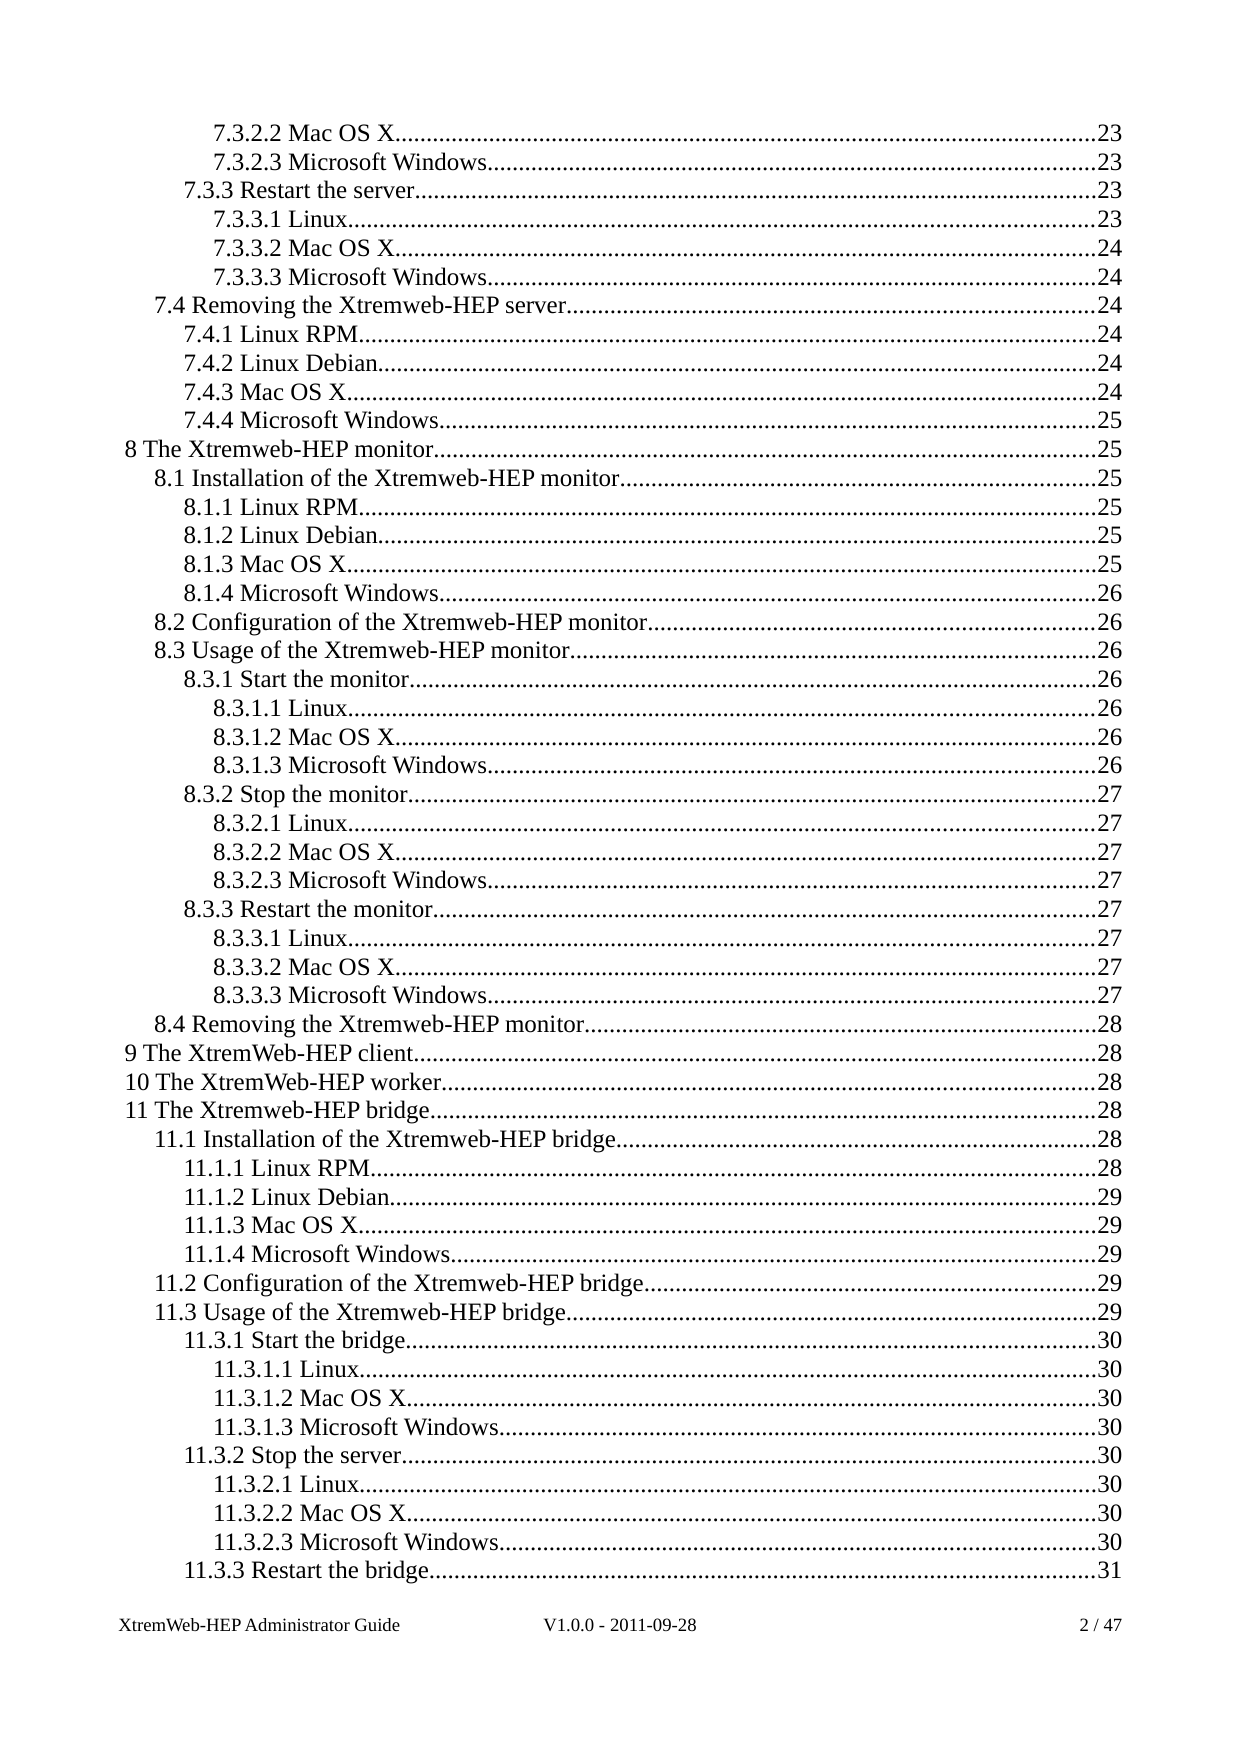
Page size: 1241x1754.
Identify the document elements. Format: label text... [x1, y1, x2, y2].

text 8.1 Installation of the Xtremweb-HEP monitor 25 [148, 463, 1122, 492]
text 7.4.4 Microsoft Windows 25 [177, 406, 1122, 434]
text 7.4.2 Linux Debian 24 [177, 348, 1122, 377]
text 11.3.2.3 Microsoft Windows 30 [207, 1527, 1122, 1556]
text 11.1.3 Mac OS X 29 [177, 1211, 1122, 1239]
text 7.3.3 Restart the server 23 [177, 176, 1122, 204]
text 11.1.2 Linux Debian 29 [177, 1182, 1122, 1211]
text 11.3.2.2 Mac OS X 30 [207, 1498, 1122, 1527]
text 7.3.3.1 Linux 23 [207, 204, 1122, 233]
text 10 The XtremWeb-HEP worker 28 [118, 1067, 1122, 1096]
text 11.3.1.3 Microsoft Windows 30 [207, 1412, 1122, 1441]
text 11 The Xtremweb-HEP bridge 28 [118, 1096, 1122, 1124]
text 11.3.2 Stop the server 30 [177, 1441, 1122, 1469]
text 8.3.3.1 Linux 27 [207, 923, 1122, 952]
text 8.3.1.3 Microsoft Windows 26 [207, 751, 1122, 779]
text 7.3.2.3 Microsoft Windows 23 [207, 147, 1122, 176]
text 8.3.2.1 Linux 27 [207, 808, 1122, 837]
text 11.2 Configuration of the Xtremweb-HEP bridge 29 [148, 1268, 1122, 1297]
text 8.1.3 Mac OS X 25 [177, 549, 1122, 578]
text 8.3 Usage of the Xtremweb-HEP monitor 26 [148, 636, 1122, 664]
text 8.1.1 Linux RPM 25 [177, 492, 1122, 521]
text 11.1 Installation of the Xtremweb-HEP bridge 28 [148, 1124, 1122, 1153]
text 8.3.2.2 Mac OS X 27 [207, 837, 1122, 866]
text 8.1.4 Microsoft Windows 26 [177, 578, 1122, 607]
text 8.3.1 Start the monitor 26 [177, 664, 1122, 693]
text 8.3.3.3 Microsoft Windows 27 [207, 981, 1122, 1009]
text 7.3.3.2 Mac OS X 24 [207, 233, 1122, 262]
text 11.3.1 Start the bridge 30 [177, 1326, 1122, 1354]
text 8.3.2 Stop the monitor 27 [177, 779, 1122, 808]
text 8 The Xtremweb-HEP monitor 25 [118, 434, 1122, 463]
text 11.1.4 Microsoft Windows 29 [177, 1239, 1122, 1268]
text 8.3.1.2 Mac OS X 26 [207, 722, 1122, 751]
text 7.4.1 Linux RPM 24 [177, 319, 1122, 348]
text 11.1.1 Linux RPM 28 [177, 1153, 1122, 1182]
text 9 The XtremWeb-HEP client 28 [118, 1038, 1122, 1067]
text 8.3.3.2 Mac OS X 27 [207, 952, 1122, 981]
text 8.3.1.1 Linux 26 [207, 693, 1122, 722]
text 8.3.2.3 Microsoft Windows 27 [207, 866, 1122, 894]
text 11.3.2.1 Linux 30 [207, 1469, 1122, 1498]
text 7.4.3 Mac OS X 24 [177, 377, 1122, 406]
text 7.3.3.3 Microsoft Windows 24 [207, 262, 1122, 291]
text 8.4 Removing the Xtremweb-HEP monitor 28 [148, 1009, 1122, 1038]
text 8.3.3 Restart the monitor 27 [177, 894, 1122, 923]
text 7.4 Removing the Xtremweb-HEP server 24 [148, 291, 1122, 319]
text 7.3.2.2 Mac OS X 23 [207, 118, 1122, 147]
text 11.3.1.2 Mac OS X 30 [207, 1383, 1122, 1412]
text 11.3 Usage of the Xtremweb-HEP bridge 29 [148, 1297, 1122, 1326]
text 8.1.2 Linux Debian 25 [177, 521, 1122, 549]
text 11.3.3 Restart the bridge 31 [177, 1556, 1122, 1584]
text 11.3.1.1 Linux 30 [207, 1354, 1122, 1383]
text 8.2 Configuration of the Xtremweb-HEP monitor 26 [148, 607, 1122, 636]
